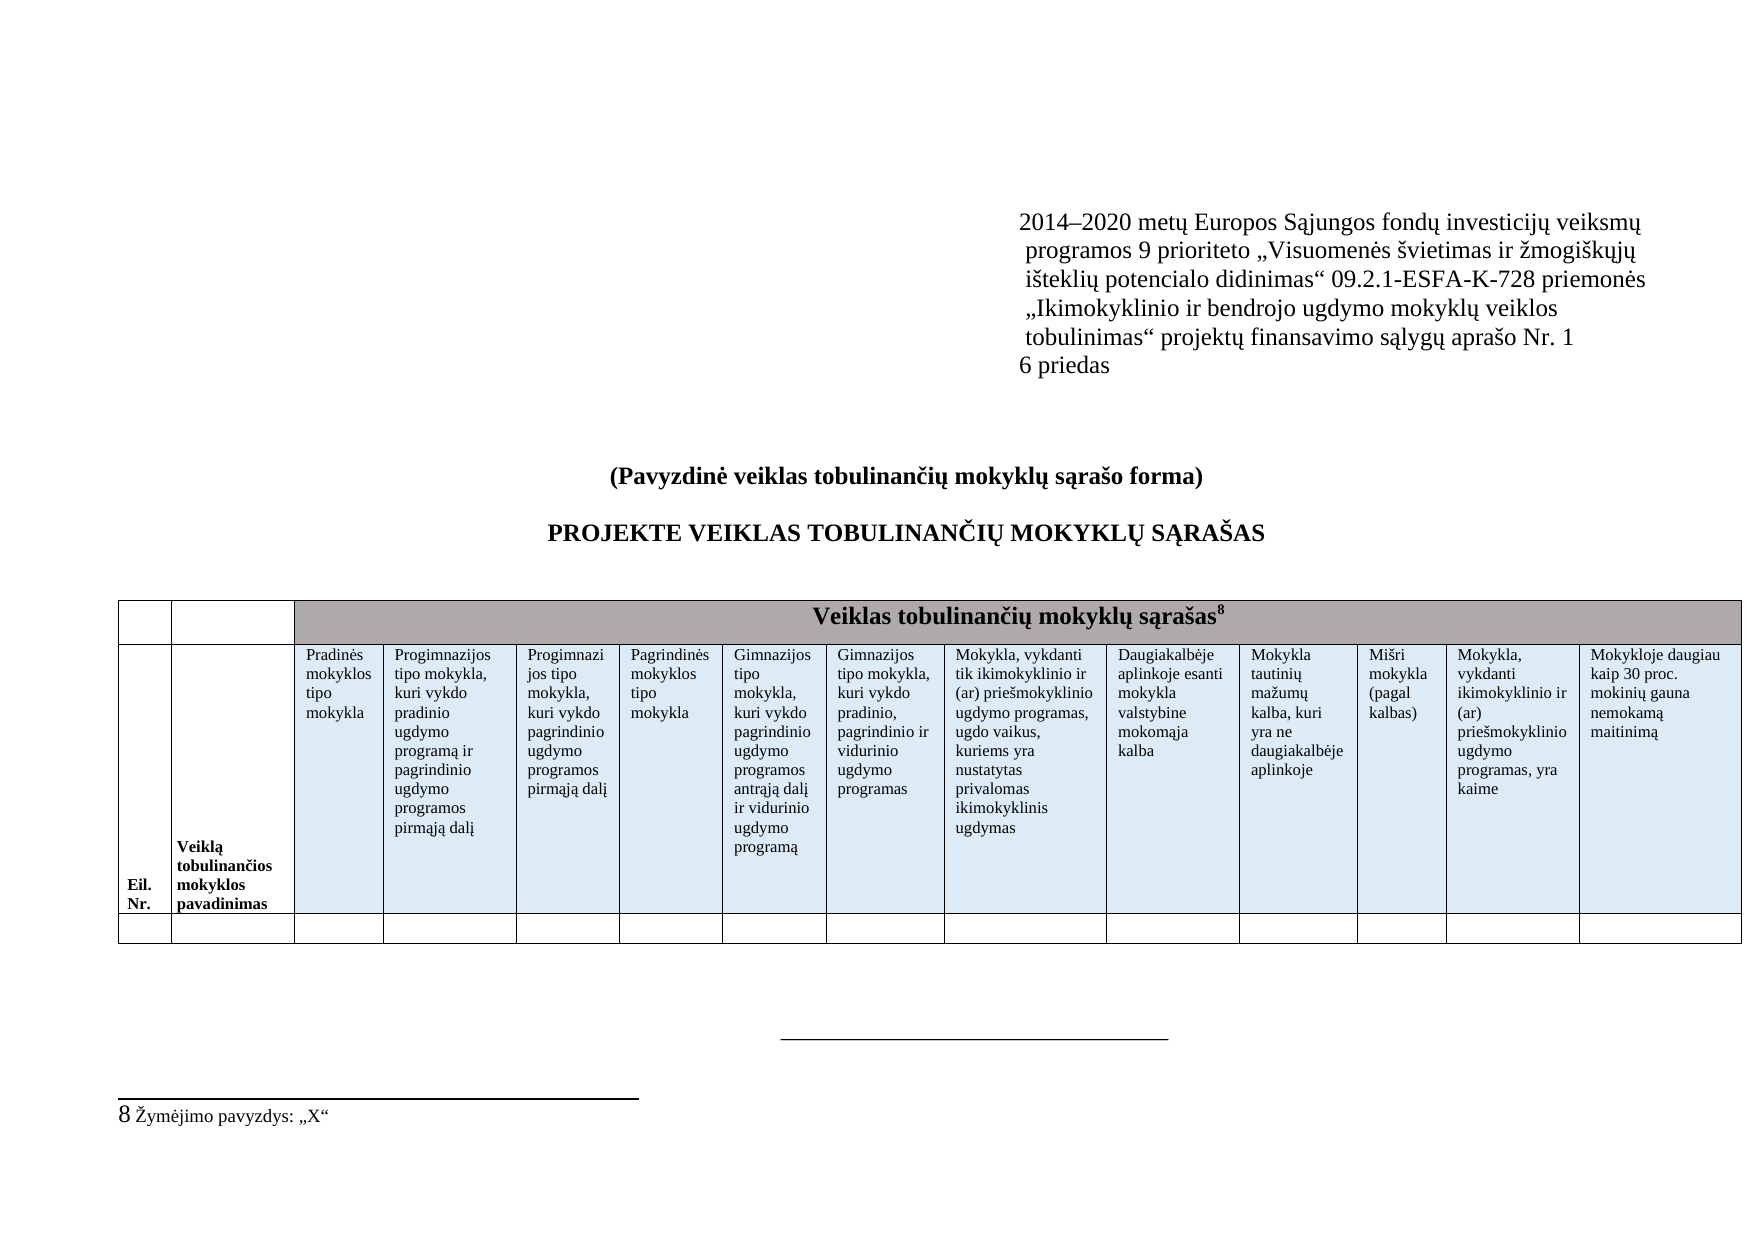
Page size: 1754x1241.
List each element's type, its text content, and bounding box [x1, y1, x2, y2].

table_cell [295, 914, 383, 943]
table_cell Mokykloje daugiau kaip 30 proc. mokinių gauna nemokamą maitinimą [1580, 645, 1741, 913]
table_cell Mokykla, vykdanti tik ikimokyklinio ir (ar) priešmokyklinio ugdymo programas, ugdo vaikus, kuriems yra nustatytas privalomas ikimokyklinis ugdymas [945, 645, 1106, 913]
table_cell Mokykla tautinių mažumų kalba, kuri yra ne daugiakalbėje aplinkoje [1240, 645, 1357, 913]
table_cell Veiklą tobulinančios mokyklos pavadinimas [172, 645, 294, 913]
table_cell Mišri mokykla (pagal kalbas) [1358, 645, 1446, 913]
table_cell Daugiakalbėje aplinkoje esanti mokykla valstybine mokomąja kalba [1107, 645, 1239, 913]
table_cell [945, 914, 1106, 943]
table_cell [172, 914, 294, 943]
table_cell Pagrindinės mokyklos tipo mokykla [620, 645, 722, 913]
text (Pavyzdinė veiklas tobulinančių mokyklų sąrašo forma) [118, 461, 1695, 489]
table_cell [1580, 914, 1741, 943]
text „Ikimokyklinio ir bendrojo ugdymo mokyklų veiklos [1019, 293, 1754, 322]
table_cell [119, 914, 171, 943]
table_cell Progimnazijos tipo mokykla, kuri vykdo pagrindinio ugdymo programos pirmąją dalį [517, 645, 619, 913]
text išteklių potencialo didinimas“ 09.2.1-ESFA-K-728 priemonės [1019, 264, 1754, 293]
table_header [119, 601, 171, 644]
table_cell [1358, 914, 1446, 943]
text programos 9 prioriteto „Visuomenės švietimas ir žmogiškųjų [1019, 235, 1754, 264]
table_cell Eil. Nr. [119, 645, 171, 913]
table_cell [384, 914, 516, 943]
table_cell [1240, 914, 1357, 943]
table_header Veiklas tobulinančių mokyklų sąrašas [295, 601, 1741, 644]
table_cell Pradinės mokyklos tipo mokykla [295, 645, 383, 913]
table_cell [620, 914, 722, 943]
table_cell [1107, 914, 1239, 943]
table_header [172, 601, 294, 644]
table_cell Progimnazijos tipo mokykla, kuri vykdo pradinio ugdymo programą ir pagrindinio ugdymo programos pirmąją dalį [384, 645, 516, 913]
table_cell [723, 914, 826, 943]
text tobulinimas“ projektų finansavimo sąlygų aprašo Nr. 1 [1019, 322, 1754, 350]
table_cell Gimnazijos tipo mokykla, kuri vykdo pradinio, pagrindinio ir vidurinio ugdymo programas [827, 645, 944, 913]
text 6 priedas [1019, 350, 1754, 379]
text 2014–2020 metų Europos Sąjungos fondų investicijų veiksmų [1019, 207, 1754, 235]
table_cell Gimnazijos tipo mokykla, kuri vykdo pagrindinio ugdymo programos antrąją dalį ir vidurinio ugdymo programą [723, 645, 826, 913]
text PROJEKTE VEIKLAS TOBULINANČIŲ MOKYKLŲ SĄRAŠAS [118, 518, 1695, 547]
table_cell [827, 914, 944, 943]
text _______________________________ [118, 1014, 1695, 1042]
table_cell [1447, 914, 1579, 943]
table_cell [517, 914, 619, 943]
table_cell Mokykla, vykdanti ikimokyklinio ir (ar) priešmokyklinio ugdymo programas, yra kaime [1447, 645, 1579, 913]
